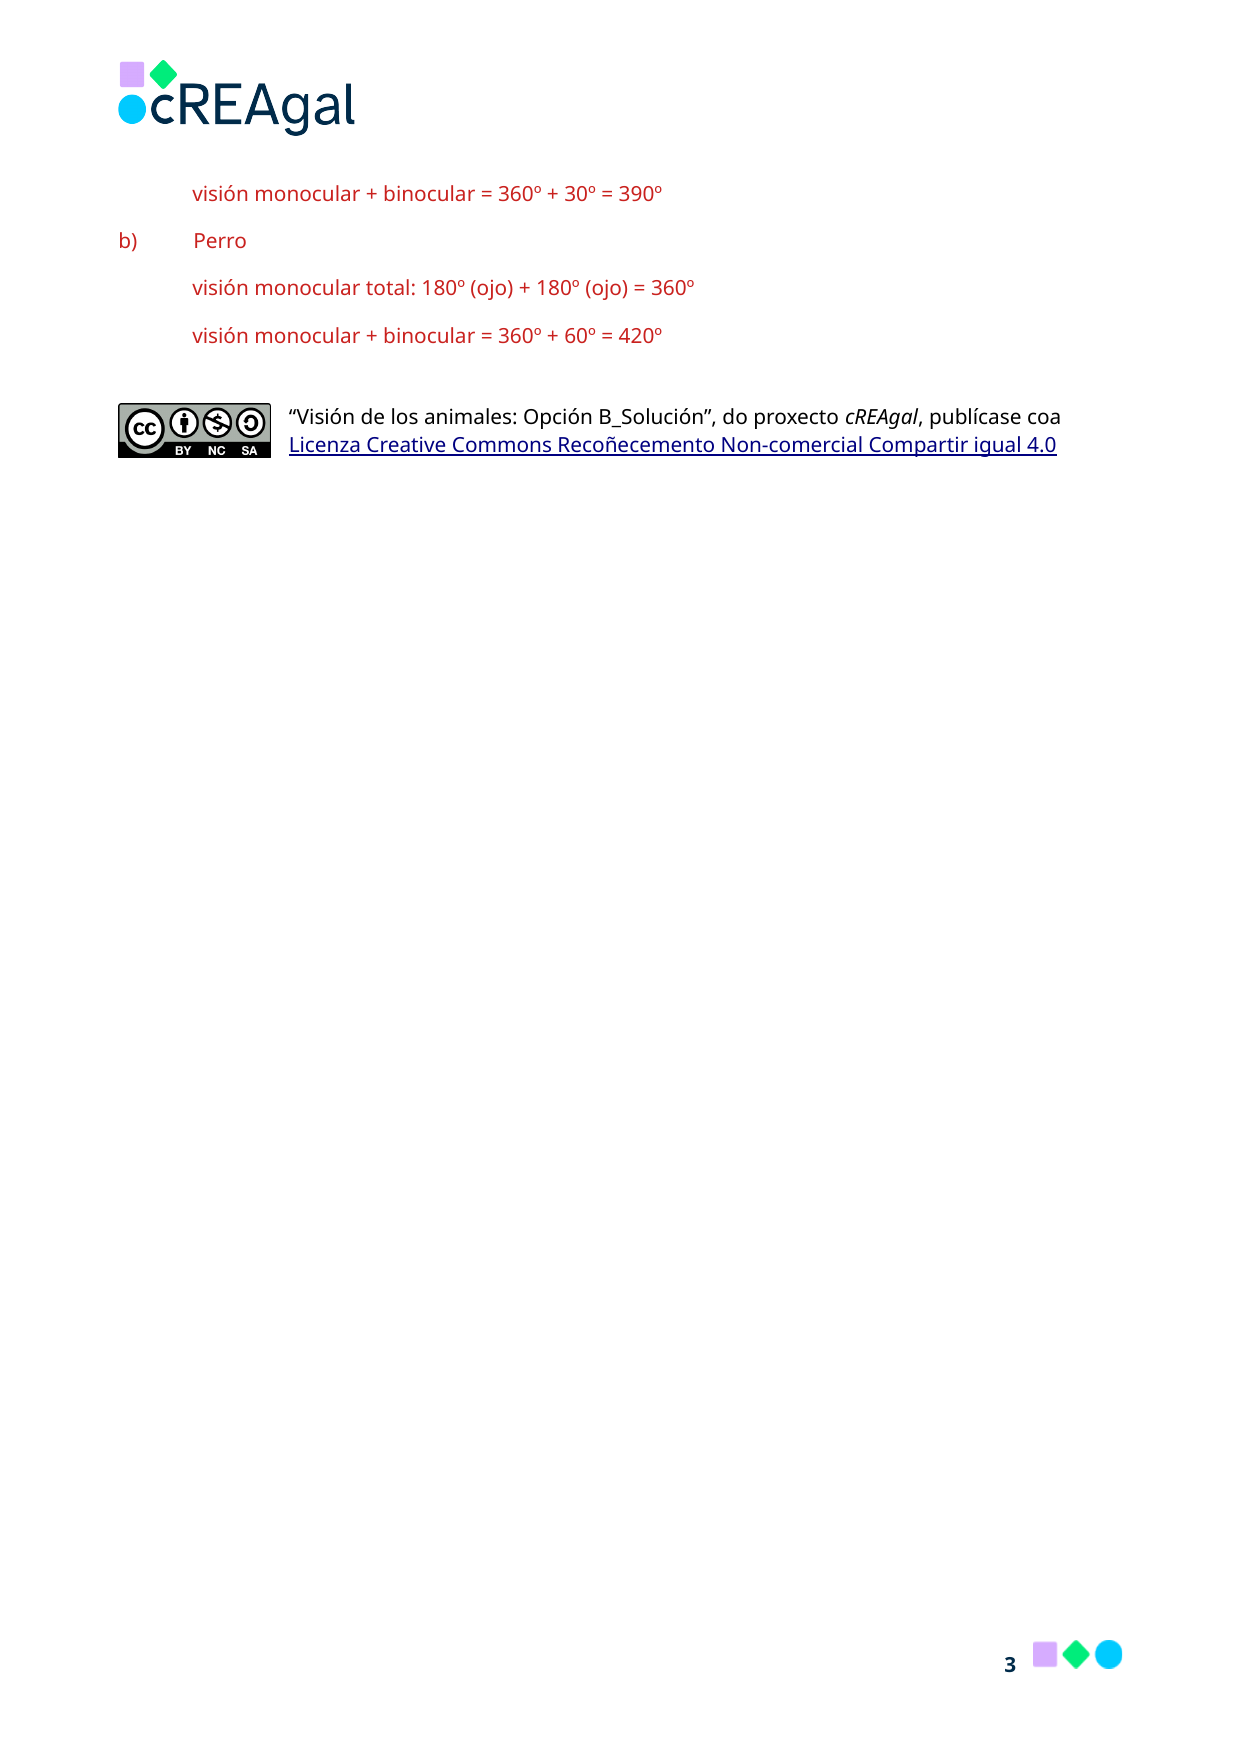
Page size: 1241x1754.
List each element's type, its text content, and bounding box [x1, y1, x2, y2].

text visión monocular total: 180º (ojo) + 180º (ojo) = 360º [192, 273, 1122, 302]
picture [118, 403, 271, 458]
picture [118, 60, 355, 136]
text visión monocular + binocular = 360º + 60º = 420º [192, 321, 1122, 349]
picture [1112, 1657, 1123, 1669]
list Perro [118, 226, 1122, 255]
picture [1113, 1640, 1123, 1651]
text “Visión de los animales: Opción B_Solución”, do proxecto cREAgal, publícase coa Licenza Creative Commons Recoñecemento Non-comercial Compartir igual 4.0 [118, 402, 1122, 459]
text visión monocular + binocular = 360º + 30º = 390º [192, 179, 1122, 208]
picture [1033, 1640, 1106, 1669]
